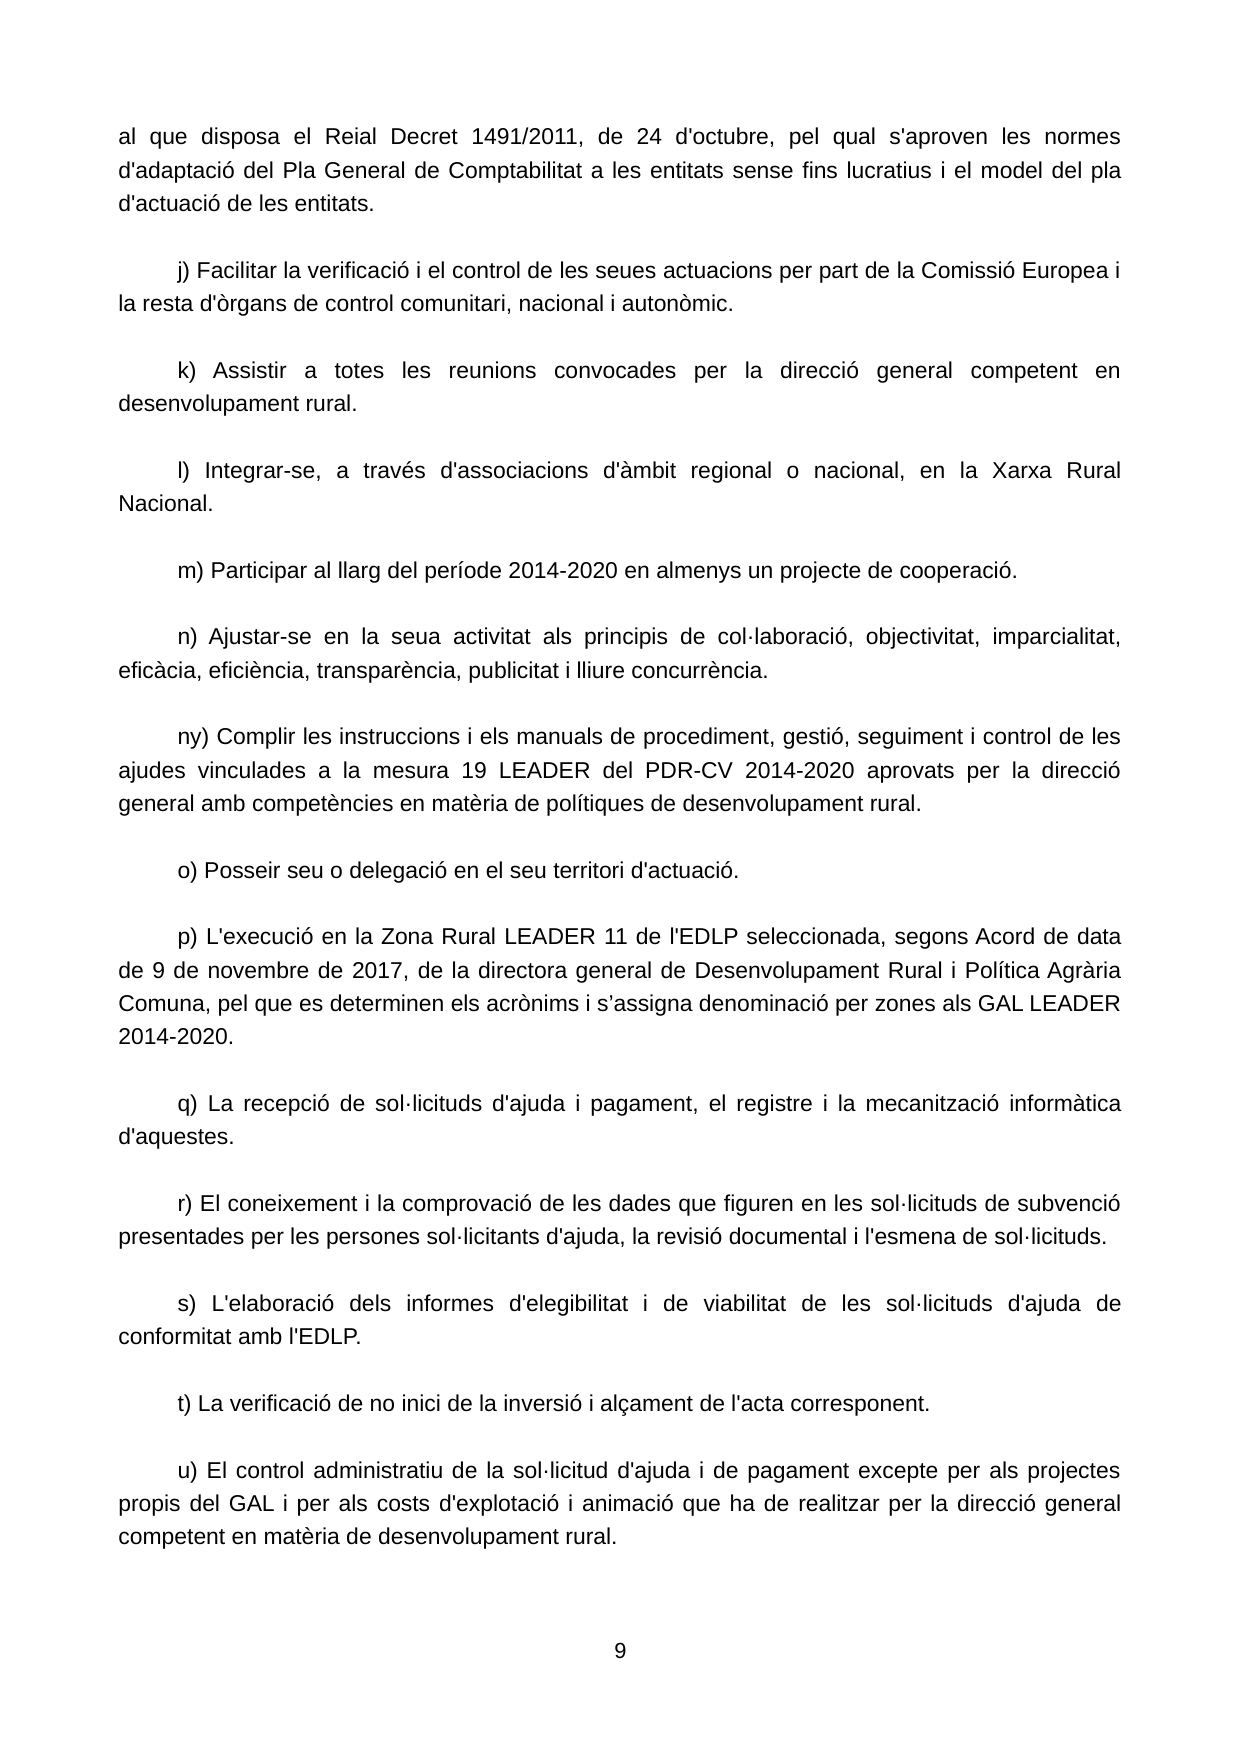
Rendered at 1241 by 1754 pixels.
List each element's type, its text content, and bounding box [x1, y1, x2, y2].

text p) L'execució en la Zona Rural LEADER 11 de l'EDLP seleccionada, segons Acord de data de 9 de novembre de 2017, de la directora general de Desenvolupament Rural i Política Agrària Comuna, pel que es determinen els acrònims i s’assigna denominació per zones als GAL LEADER 2014-2020. [118, 918, 1122, 1051]
text al que disposa el Reial Decret 1491/2011, de 24 d'octubre, pel qual s'aproven les normes d'adaptació del Pla General de Comptabilitat a les entitats sense fins lucratius i el model del pla d'actuació de les entitats. [118, 118, 1122, 218]
text t) La verificació de no inici de la inversió i alçament de l'acta corresponent. [118, 1385, 1122, 1418]
text r) El coneixement i la comprovació de les dades que figuren en les sol·licituds de subvenció presentades per les persones sol·licitants d'ajuda, la revisió documental i l'esmena de sol·licituds. [118, 1185, 1122, 1251]
text o) Posseir seu o delegació en el seu territori d'actuació. [118, 851, 1122, 885]
text m) Participar al llarg del període 2014-2020 en almenys un projecte de cooperació. [118, 551, 1122, 585]
text q) La recepció de sol·licituds d'ajuda i pagament, el registre i la mecanització informàtica d'aquestes. [118, 1085, 1122, 1151]
text j) Facilitar la verificació i el control de les seues actuacions per part de la Comissió Europea i la resta d'òrgans de control comunitari, nacional i autonòmic. [118, 251, 1122, 318]
text l) Integrar-se, a través d'associacions d'àmbit regional o nacional, en la Xarxa Rural Nacional. [118, 451, 1122, 518]
text n) Ajustar-se en la seua activitat als principis de col·laboració, objectivitat, imparcialitat, eficàcia, eficiència, transparència, publicitat i lliure concurrència. [118, 618, 1122, 685]
text k) Assistir a totes les reunions convocades per la direcció general competent en desenvolupament rural. [118, 351, 1122, 418]
text u) El control administratiu de la sol·licitud d'ajuda i de pagament excepte per als projectes propis del GAL i per als costs d'explotació i animació que ha de realitzar per la direcció general competent en matèria de desenvolupament rural. [118, 1451, 1122, 1551]
text s) L'elaboració dels informes d'elegibilitat i de viabilitat de les sol·licituds d'ajuda de conformitat amb l'EDLP. [118, 1285, 1122, 1351]
text ny) Complir les instruccions i els manuals de procediment, gestió, seguiment i control de les ajudes vinculades a la mesura 19 LEADER del PDR-CV 2014-2020 aprovats per la direcció general amb competències en matèria de polítiques de desenvolupament rural. [118, 718, 1122, 818]
